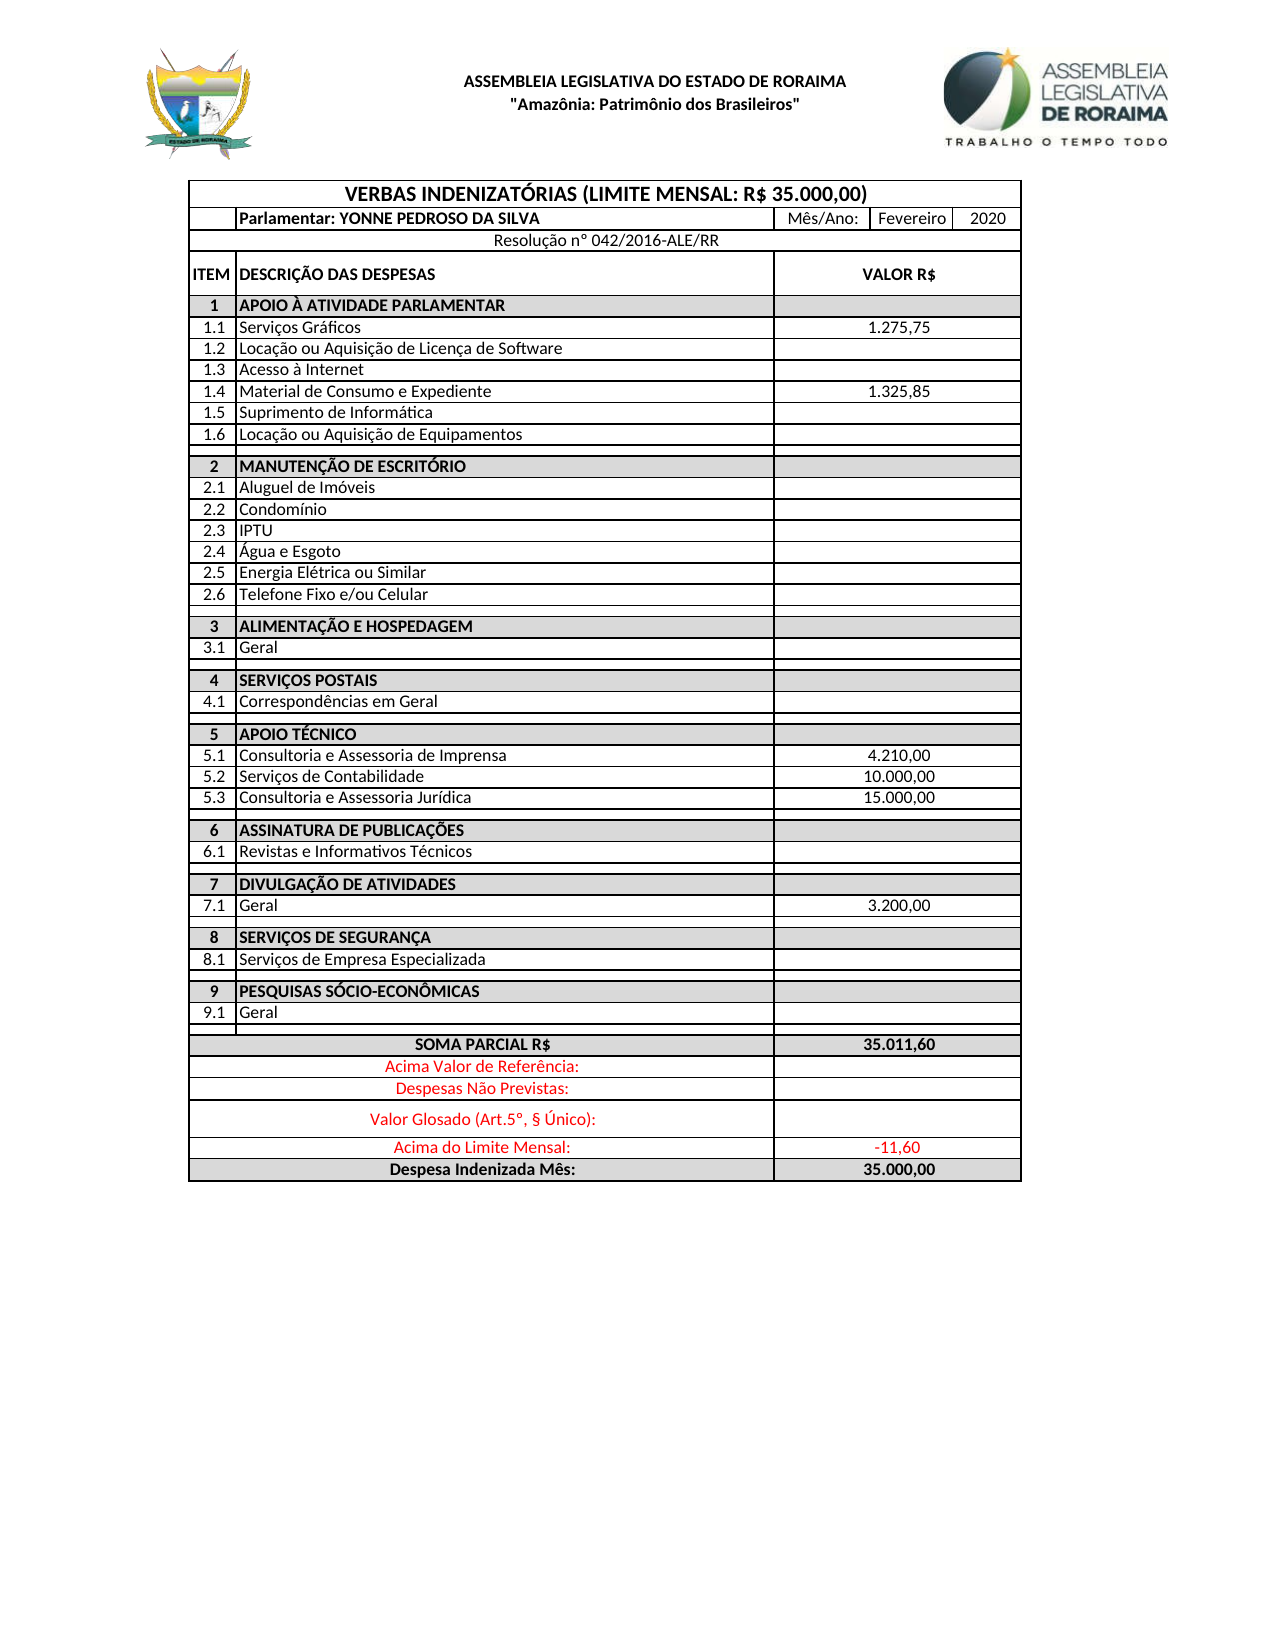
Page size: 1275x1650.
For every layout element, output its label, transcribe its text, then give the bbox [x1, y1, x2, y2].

table_cell [775, 361, 1020, 380]
table_cell Locação ou Aquisição de Licença de Software [237, 339, 773, 359]
table_cell Acesso à Internet [237, 361, 773, 380]
table_cell 35.011,60 [775, 1036, 1020, 1055]
table_cell 2.1 [190, 478, 235, 498]
table_cell [775, 725, 1020, 744]
table_cell 3.1 [190, 639, 235, 658]
table_cell Geral [237, 896, 773, 916]
table_cell [190, 446, 235, 455]
table_cell 9.1 [190, 1003, 235, 1023]
table_cell Acima Valor de Referência: [190, 1057, 773, 1077]
table_cell [775, 660, 1020, 669]
table_cell Geral [237, 1003, 773, 1023]
table_cell Telefone Fixo e/ou Celular [237, 585, 773, 605]
table_cell [775, 971, 1020, 980]
table_cell Serviços Gráficos [237, 318, 773, 337]
table_cell VALOR R$ [775, 252, 1020, 295]
table_cell [190, 917, 235, 927]
table_cell ASSINATURA DE PUBLICAÇÕES [237, 821, 773, 841]
table_cell [775, 842, 1020, 862]
table_cell 1.325,85 [775, 382, 1020, 402]
table_cell [775, 617, 1020, 637]
table_cell Correspondências em Geral [237, 692, 773, 712]
table_cell 9 [190, 982, 235, 1002]
table_cell [775, 671, 1020, 691]
table_cell 1.1 [190, 318, 235, 337]
table_cell [775, 928, 1020, 948]
table_cell 6.1 [190, 842, 235, 862]
table_cell [775, 714, 1020, 723]
table_cell Despesas Não Previstas: [190, 1078, 773, 1099]
table_cell Aluguel de Imóveis [237, 478, 773, 498]
table_cell 6 [190, 821, 235, 841]
table_cell [237, 971, 773, 980]
table_cell [775, 564, 1020, 583]
table_cell 2 [190, 457, 235, 477]
table_cell [237, 1025, 773, 1034]
table_cell 7 [190, 875, 235, 894]
table_cell 10.000,00 [775, 767, 1020, 787]
table_cell APOIO TÉCNICO [237, 725, 773, 744]
table_cell 2.3 [190, 521, 235, 541]
table_cell [237, 660, 773, 669]
table_cell 1.5 [190, 403, 235, 423]
table_cell 4.210,00 [775, 746, 1020, 766]
table_cell SOMA PARCIAL R$ [190, 1036, 773, 1055]
table_cell Suprimento de Informática [237, 403, 773, 423]
table_cell -11,60 [775, 1138, 1020, 1158]
table_cell Acima do Limite Mensal: [190, 1138, 773, 1158]
table_cell Mês/Ano: [775, 208, 869, 229]
table_cell Material de Consumo e Expediente [237, 382, 773, 402]
table_cell 35.000,00 [775, 1159, 1020, 1180]
table_cell 7.1 [190, 896, 235, 916]
table_cell ALIMENTAÇÃO E HOSPEDAGEM [237, 617, 773, 637]
table_cell Parlamentar: YONNE PEDROSO DA SILVA [237, 208, 773, 229]
table_cell [775, 339, 1020, 359]
table_cell ITEM [190, 252, 235, 295]
table_cell [775, 500, 1020, 519]
table_cell 2.5 [190, 564, 235, 583]
table_cell [775, 950, 1020, 969]
table_cell Revistas e Informativos Técnicos [237, 842, 773, 862]
table_cell [775, 446, 1020, 455]
table_cell 4 [190, 671, 235, 691]
table_cell DIVULGAÇÃO DE ATIVIDADES [237, 875, 773, 894]
table_cell [237, 917, 773, 927]
table_cell [190, 971, 235, 980]
table_cell [775, 692, 1020, 712]
table_cell 5.3 [190, 789, 235, 808]
table_cell [775, 875, 1020, 894]
table_cell DESCRIÇÃO DAS DESPESAS [237, 252, 773, 295]
table_cell [775, 639, 1020, 658]
table_cell [190, 714, 235, 723]
table_cell [775, 810, 1020, 819]
table_cell 2.6 [190, 585, 235, 605]
table_cell [775, 403, 1020, 423]
table_cell SERVIÇOS DE SEGURANÇA [237, 928, 773, 948]
table_cell 1 [190, 296, 235, 316]
table_cell [775, 542, 1020, 562]
table_cell 1.6 [190, 425, 235, 444]
table_cell [775, 585, 1020, 605]
table_cell [190, 606, 235, 616]
text ASSEMBLEIA LEGISLATIVA DO ESTADO DE RORAIMA [462, 70, 848, 92]
table_cell [775, 457, 1020, 477]
table_cell [775, 1057, 1020, 1077]
table_cell 2.2 [190, 500, 235, 519]
table_cell Resolução nº 042/2016-ALE/RR [190, 231, 1020, 250]
table_cell [775, 1078, 1020, 1099]
table_cell [237, 810, 773, 819]
table_cell [775, 1003, 1020, 1023]
table_header VERBAS INDENIZATÓRIAS (LIMITE MENSAL: R$ 35.000,00) [190, 181, 1020, 207]
table_cell 2020 [953, 208, 1020, 229]
table_cell 1.275,75 [775, 318, 1020, 337]
table_cell 8 [190, 928, 235, 948]
table_cell 3.200,00 [775, 896, 1020, 916]
table_cell Serviços de Empresa Especializada [237, 950, 773, 969]
table_cell 4.1 [190, 692, 235, 712]
table_cell 8.1 [190, 950, 235, 969]
table_cell [775, 864, 1020, 873]
table_cell APOIO À ATIVIDADE PARLAMENTAR [237, 296, 773, 316]
table_cell [237, 446, 773, 455]
table_cell 2.4 [190, 542, 235, 562]
table_cell [190, 660, 235, 669]
table_cell [775, 1025, 1020, 1034]
table_cell [190, 208, 235, 229]
table_cell [190, 1025, 235, 1034]
table_cell Água e Esgoto [237, 542, 773, 562]
table_cell Valor Glosado (Art.5º, § Único): [190, 1101, 773, 1136]
table_cell 1.3 [190, 361, 235, 380]
table_cell Locação ou Aquisição de Equipamentos [237, 425, 773, 444]
table_cell 5.1 [190, 746, 235, 766]
table_cell IPTU [237, 521, 773, 541]
table_cell [775, 521, 1020, 541]
table_cell [775, 982, 1020, 1002]
table_cell [775, 478, 1020, 498]
text "Amazônia: Patrimônio dos Brasileiros" [462, 93, 848, 115]
table_cell 1.4 [190, 382, 235, 402]
table_cell 3 [190, 617, 235, 637]
table_cell MANUTENÇÃO DE ESCRITÓRIO [237, 457, 773, 477]
table_cell Despesa Indenizada Mês: [190, 1159, 773, 1180]
table_cell SERVIÇOS POSTAIS [237, 671, 773, 691]
table_cell Condomínio [237, 500, 773, 519]
table_cell [237, 606, 773, 616]
table_cell PESQUISAS SÓCIO-ECONÔMICAS [237, 982, 773, 1002]
table_cell [775, 606, 1020, 616]
table_cell Serviços de Contabilidade [237, 767, 773, 787]
table_cell [775, 917, 1020, 927]
table_cell Consultoria e Assessoria Jurídica [237, 789, 773, 808]
table_cell Geral [237, 639, 773, 658]
table_cell 5 [190, 725, 235, 744]
table_cell [775, 425, 1020, 444]
table_cell 5.2 [190, 767, 235, 787]
table_cell [237, 864, 773, 873]
table_cell Energia Elétrica ou Similar [237, 564, 773, 583]
table_cell Fevereiro [871, 208, 952, 229]
table_cell [190, 864, 235, 873]
table_cell 1.2 [190, 339, 235, 359]
table_cell [775, 1101, 1020, 1136]
table_cell 15.000,00 [775, 789, 1020, 808]
table_cell [775, 821, 1020, 841]
table_cell Consultoria e Assessoria de Imprensa [237, 746, 773, 766]
table_cell [775, 296, 1020, 316]
table_cell [237, 714, 773, 723]
table_cell [190, 810, 235, 819]
